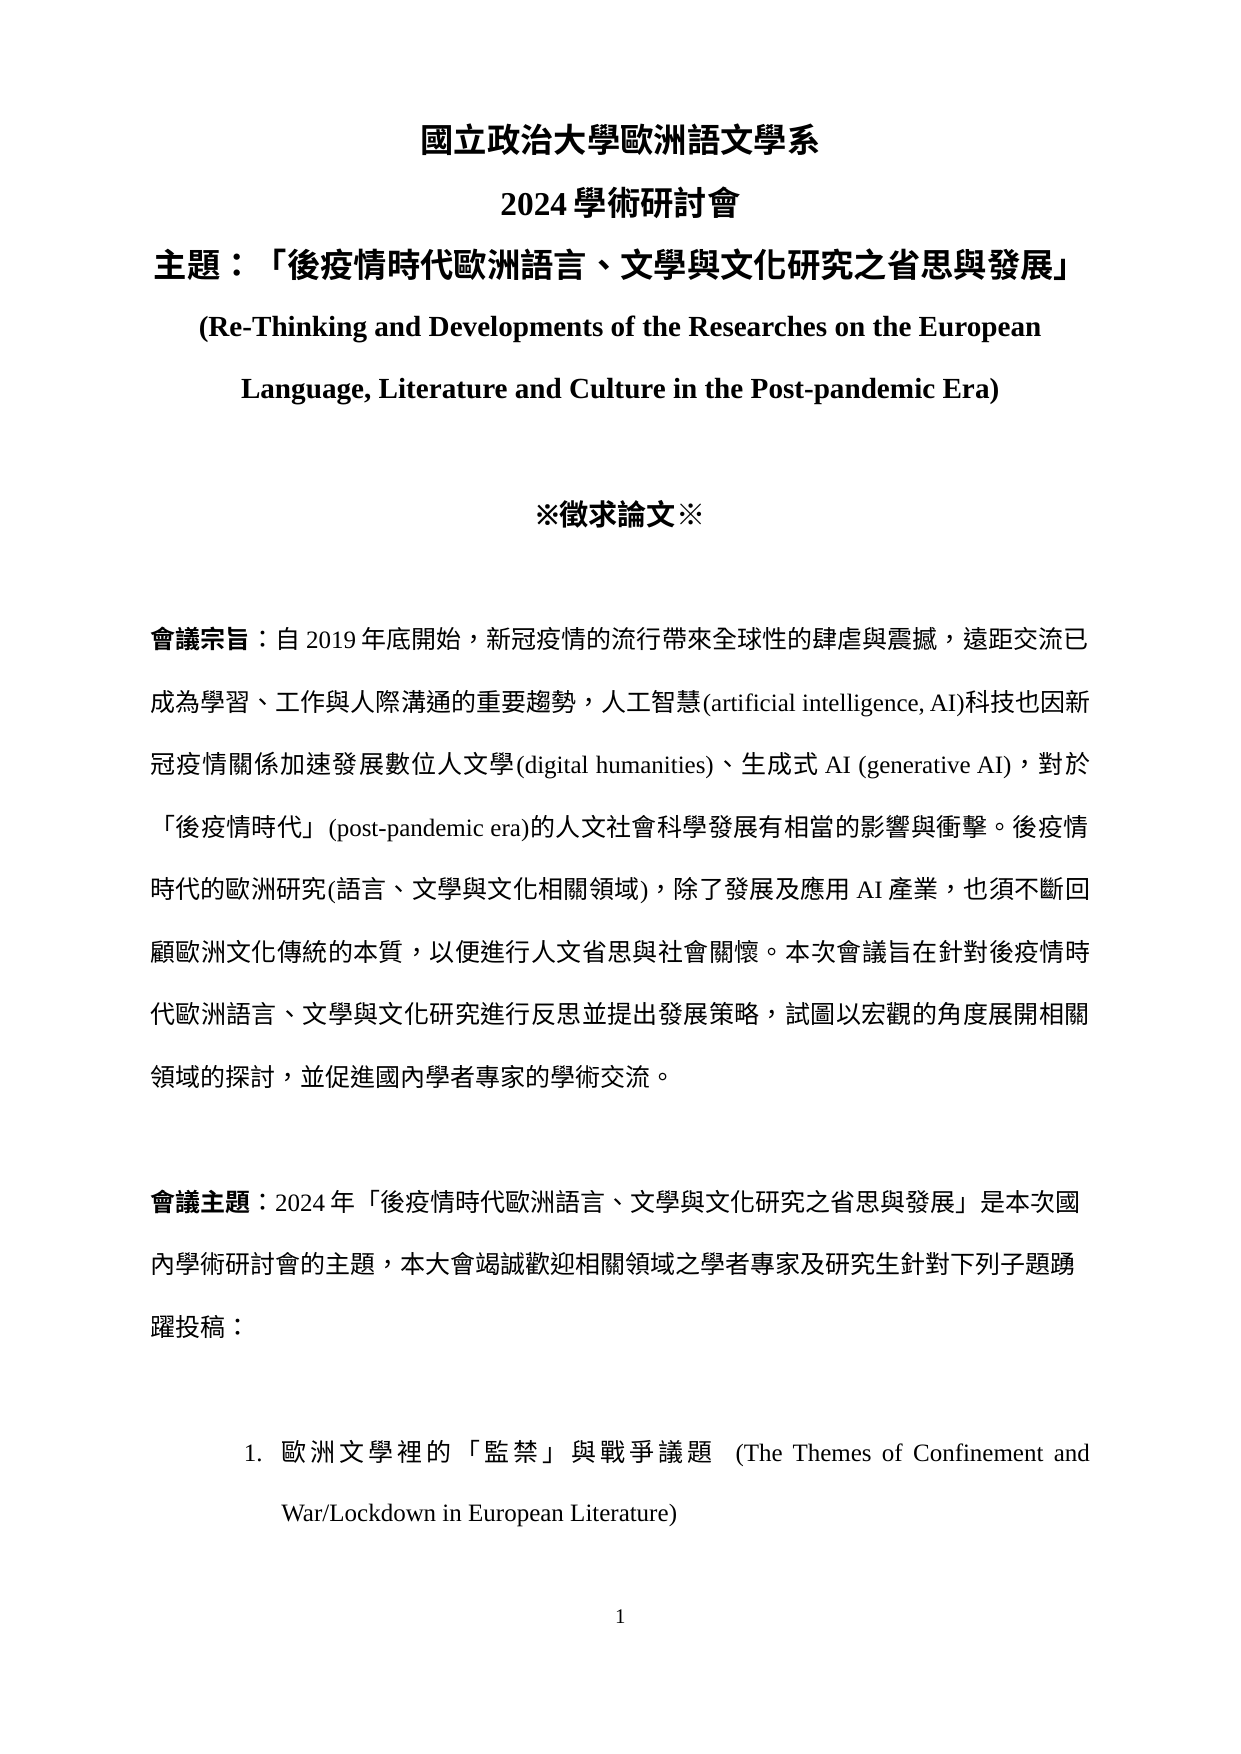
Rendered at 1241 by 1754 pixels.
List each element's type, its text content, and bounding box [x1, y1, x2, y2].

text 主題：「後疫情時代歐洲語言、文學與文化研究之省思與發展」 [150, 221, 1090, 284]
text 會議主題：2024年「後疫情時代歐洲語言、文學與文化研究之省思與發展」是本次國內學術研討會的主題，本大會竭誠歡迎相關領域之學者專家及研究生針對下列子題踴躍投稿： [150, 1159, 1090, 1346]
text ※徵求論文※ [150, 471, 1090, 534]
text 會議宗旨：自2019年底開始，新冠疫情的流行帶來全球性的肆虐與震撼，遠距交流已成為學習、工作與人際溝通的重要趨勢，人工智慧(artificial intelligence, AI)科技也因新冠疫情關係加速發展數位人文學(digital humanities)、生成式AI (generative AI)，對於「後疫情時代」(post-pandemic era)的人文社會科學發展有相當的影響與衝擊。後疫情時代的歐洲研究(語言、文學與文化相關領域)，除了發展及應用AI產業，也須不斷回顧歐洲文化傳統的本質，以便進行人文省思與社會關懷。本次會議旨在針對後疫情時代歐洲語言、文學與文化研究進行反思並提出發展策略，試圖以宏觀的角度展開相關領域的探討，並促進國內學者專家的學術交流。 [150, 596, 1090, 1096]
list 歐洲文學裡的「監禁」與戰爭議題 (The Themes of Confinement and War/Lockdown in European Literature) [244, 1409, 1090, 1534]
text (Re-Thinking and Developments of the Researches on the European Language, Literature and Culture in the Post-pandemic Era) [150, 284, 1090, 409]
text 2024學術研討會 [150, 159, 1090, 221]
text 國立政治大學歐洲語文學系 [150, 96, 1090, 159]
